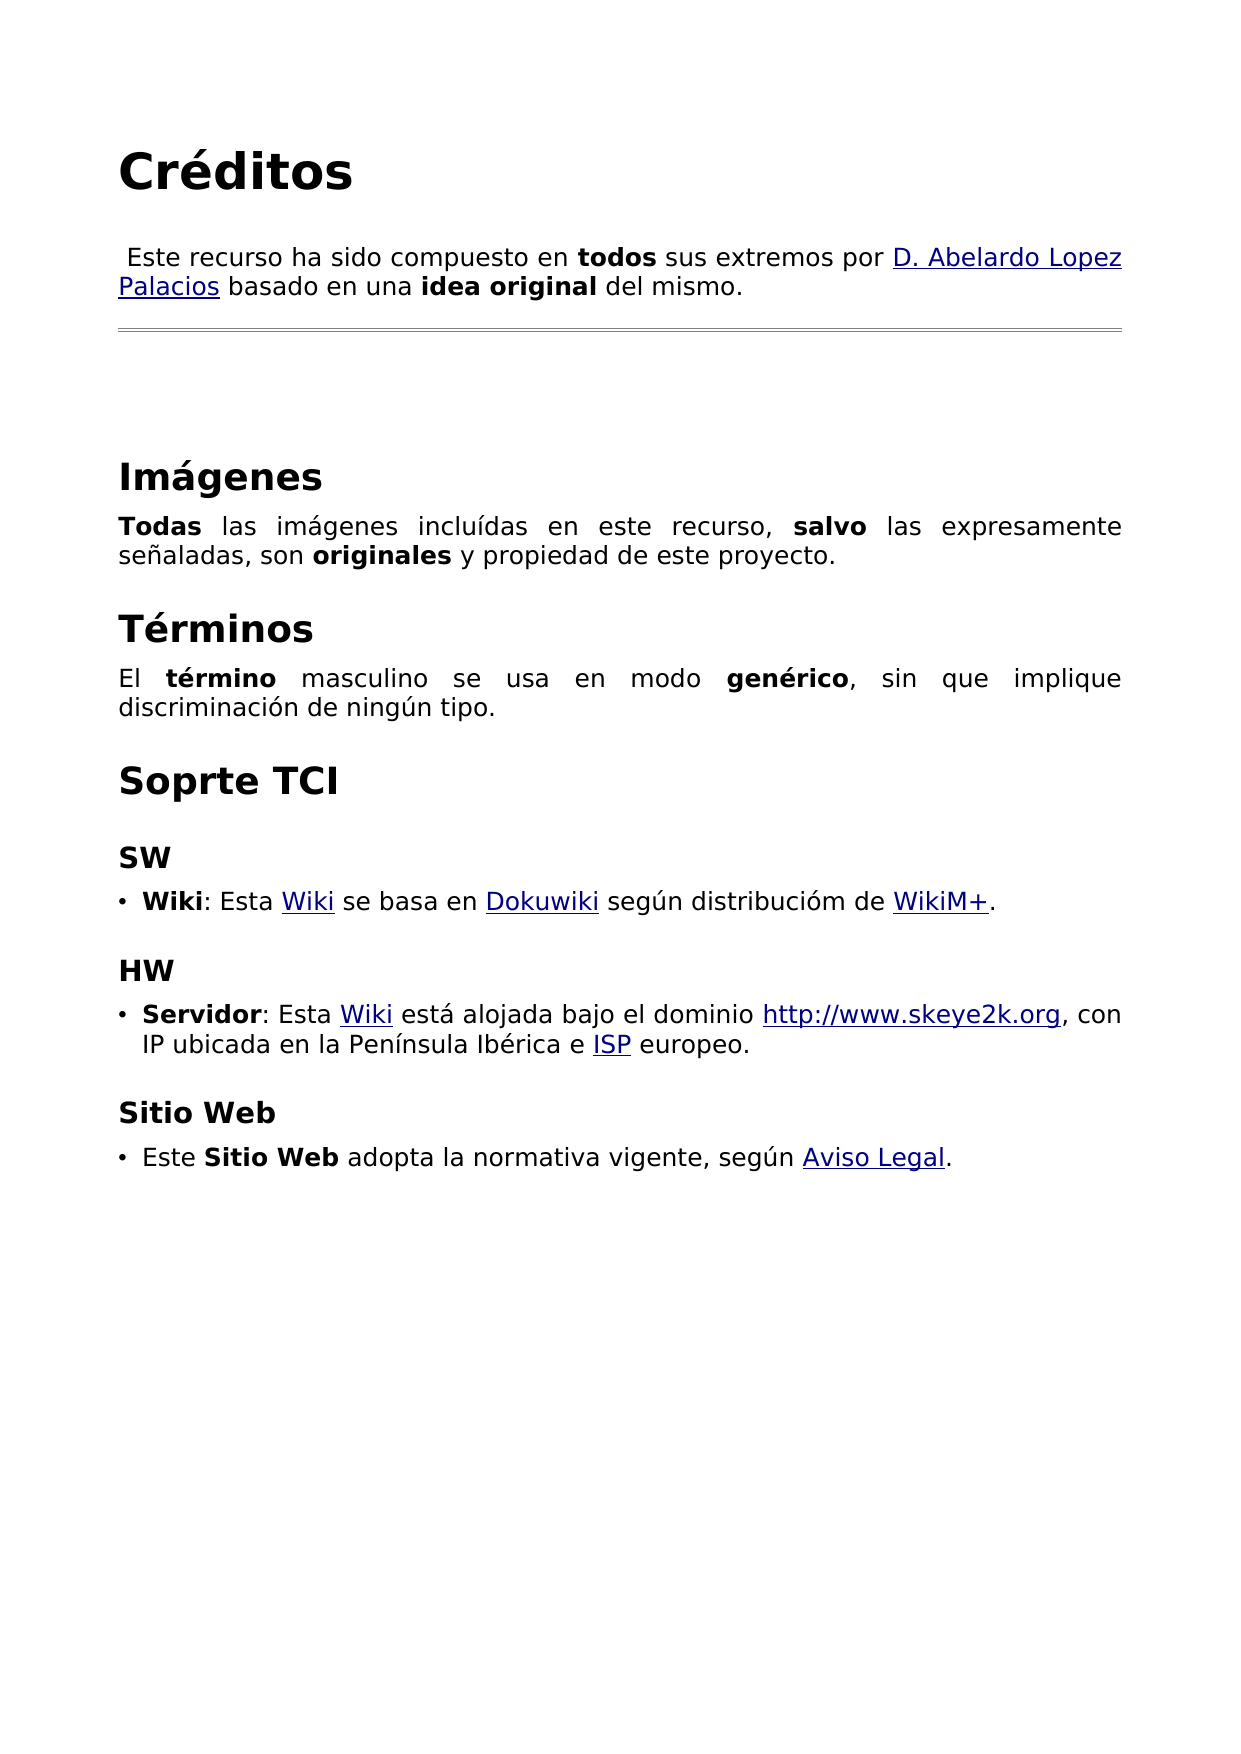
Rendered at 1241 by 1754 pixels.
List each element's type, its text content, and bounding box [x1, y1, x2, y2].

subtitle HW [118, 954, 1122, 988]
subtitle Créditos [118, 143, 1122, 201]
list Este Sitio Web adopta la normativa vigente, según Aviso Legal. [118, 1143, 1122, 1172]
text Todas las imágenes incluídas en este recurso, salvo las expresamente señaladas, son originales y propiedad de este proyecto. [118, 512, 1122, 571]
subtitle Sitio Web [118, 1097, 1122, 1131]
subtitle Términos [118, 608, 1122, 652]
text Este recurso ha sido compuesto en todos sus extremos por D. Abelardo Lopez Palacios basado en una idea original del mismo. [118, 214, 1122, 301]
subtitle Imágenes [118, 456, 1122, 500]
subtitle SW [118, 841, 1122, 875]
list Wiki: Esta Wiki se basa en Dokuwiki según distribucióm de WikiM+. [118, 888, 1122, 917]
list Servidor: Esta Wiki está alojada bajo el dominio http://www.skeye2k.org, con IP ubicada en la Península Ibérica e ISP europeo. [118, 1001, 1122, 1059]
subtitle Soprte TCI [118, 760, 1122, 804]
text El término masculino se usa en modo genérico, sin que implique discriminación de ningún tipo. [118, 664, 1122, 722]
